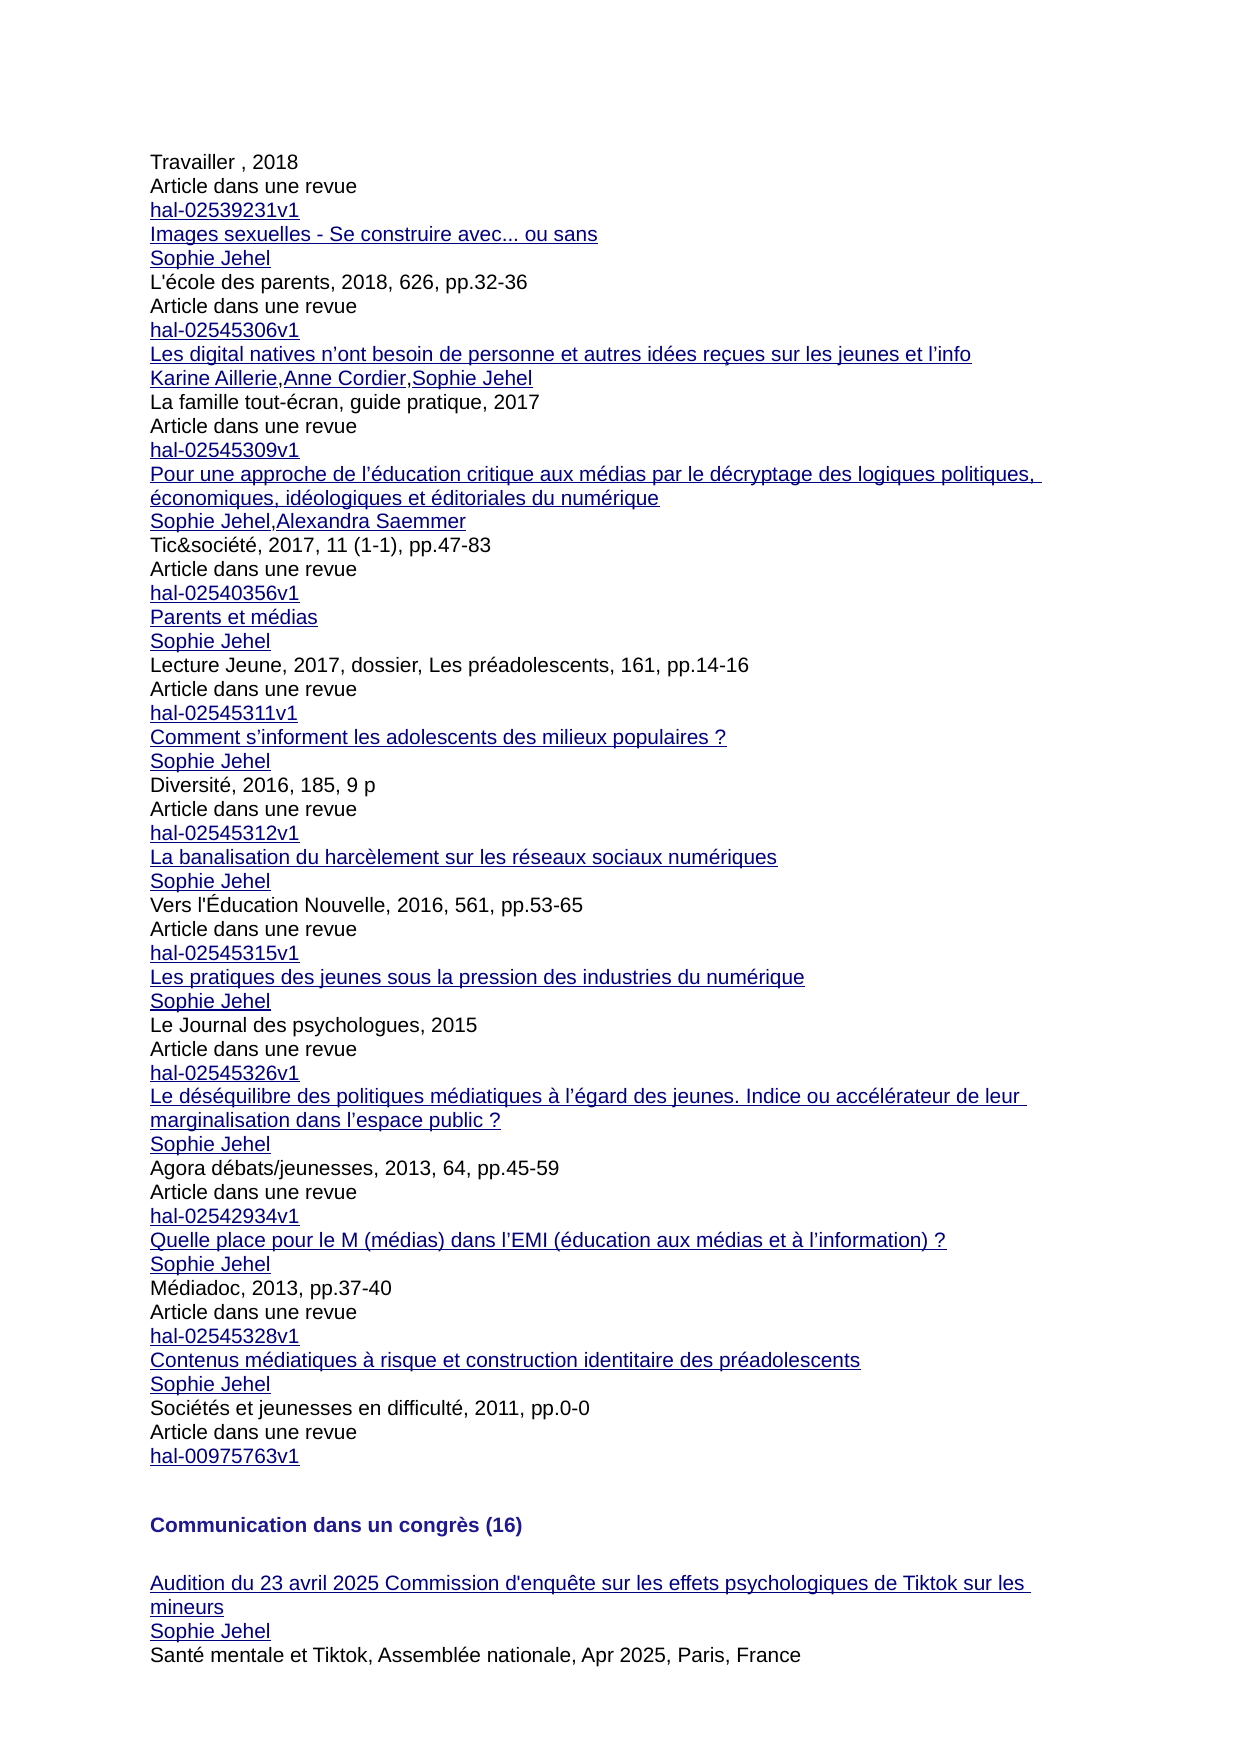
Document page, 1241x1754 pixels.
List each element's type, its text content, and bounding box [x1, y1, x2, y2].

table_cell La banalisation du harcèlement sur les réseaux sociaux numériques Sophie Jehel Vers l'Éducation Nouvelle, 2016, 561, pp.53-65 Article dans une revue hal-02545315v1 [150, 845, 1090, 964]
table_cell Comment s’informent les adolescents des milieux populaires ? Sophie Jehel Diversité, 2016, 185, 9 p Article dans une revue hal-02545312v1 [150, 725, 1090, 845]
table_cell Contenus médiatiques à risque et construction identitaire des préadolescents Sophie Jehel Sociétés et jeunesses en difficulté, 2011, pp.0-0 Article dans une revue hal-00975763v1 [150, 1348, 1090, 1468]
subtitle Communication dans un congrès (16) [150, 1512, 1090, 1536]
table_cell Quelle place pour le M (médias) dans l’EMI (éducation aux médias et à l’information) ? Sophie Jehel Médiadoc, 2013, pp.37-40 Article dans une revue hal-02545328v1 [150, 1228, 1090, 1348]
table_cell Les pratiques des jeunes sous la pression des industries du numérique Sophie Jehel Le Journal des psychologues, 2015 Article dans une revue hal-02545326v1 [150, 965, 1090, 1084]
table_cell Le déséquilibre des politiques médiatiques à l’égard des jeunes. Indice ou accélérateur de leur marginalisation dans l’espace public ? Sophie Jehel Agora débats/jeunesses, 2013, 64, pp.45-59 Article dans une revue hal-02542934v1 [150, 1084, 1090, 1228]
table_cell Pour une approche de l’éducation critique aux médias par le décryptage des logiques politiques, économiques, idéologiques et éditoriales du numérique Sophie Jehel,Alexandra Saemmer Tic&société, 2017, 11 (1-1), pp.47-83 Article dans une revue hal-02540356v1 [150, 461, 1090, 605]
table_cell Parents et médias Sophie Jehel Lecture Jeune, 2017, dossier, Les préadolescents, 161, pp.14-16 Article dans une revue hal-02545311v1 [150, 605, 1090, 725]
table_cell Les digital natives n’ont besoin de personne et autres idées reçues sur les jeunes et l’info Karine Aillerie,Anne Cordier,Sophie Jehel La famille tout-écran, guide pratique, 2017 Article dans une revue hal-02545309v1 [150, 342, 1090, 461]
table_cell Images sexuelles - Se construire avec... ou sans Sophie Jehel L'école des parents, 2018, 626, pp.32-36 Article dans une revue hal-02545306v1 [150, 222, 1090, 342]
table_header Audition du 23 avril 2025 Commission d'enquête sur les effets psychologiques de Tiktok sur les mineurs Sophie Jehel Santé mentale et Tiktok, Assemblée nationale, Apr 2025, Paris, France [150, 1571, 1090, 1667]
table_cell Travailler , 2018 Article dans une revue hal-02539231v1 [150, 150, 1090, 222]
